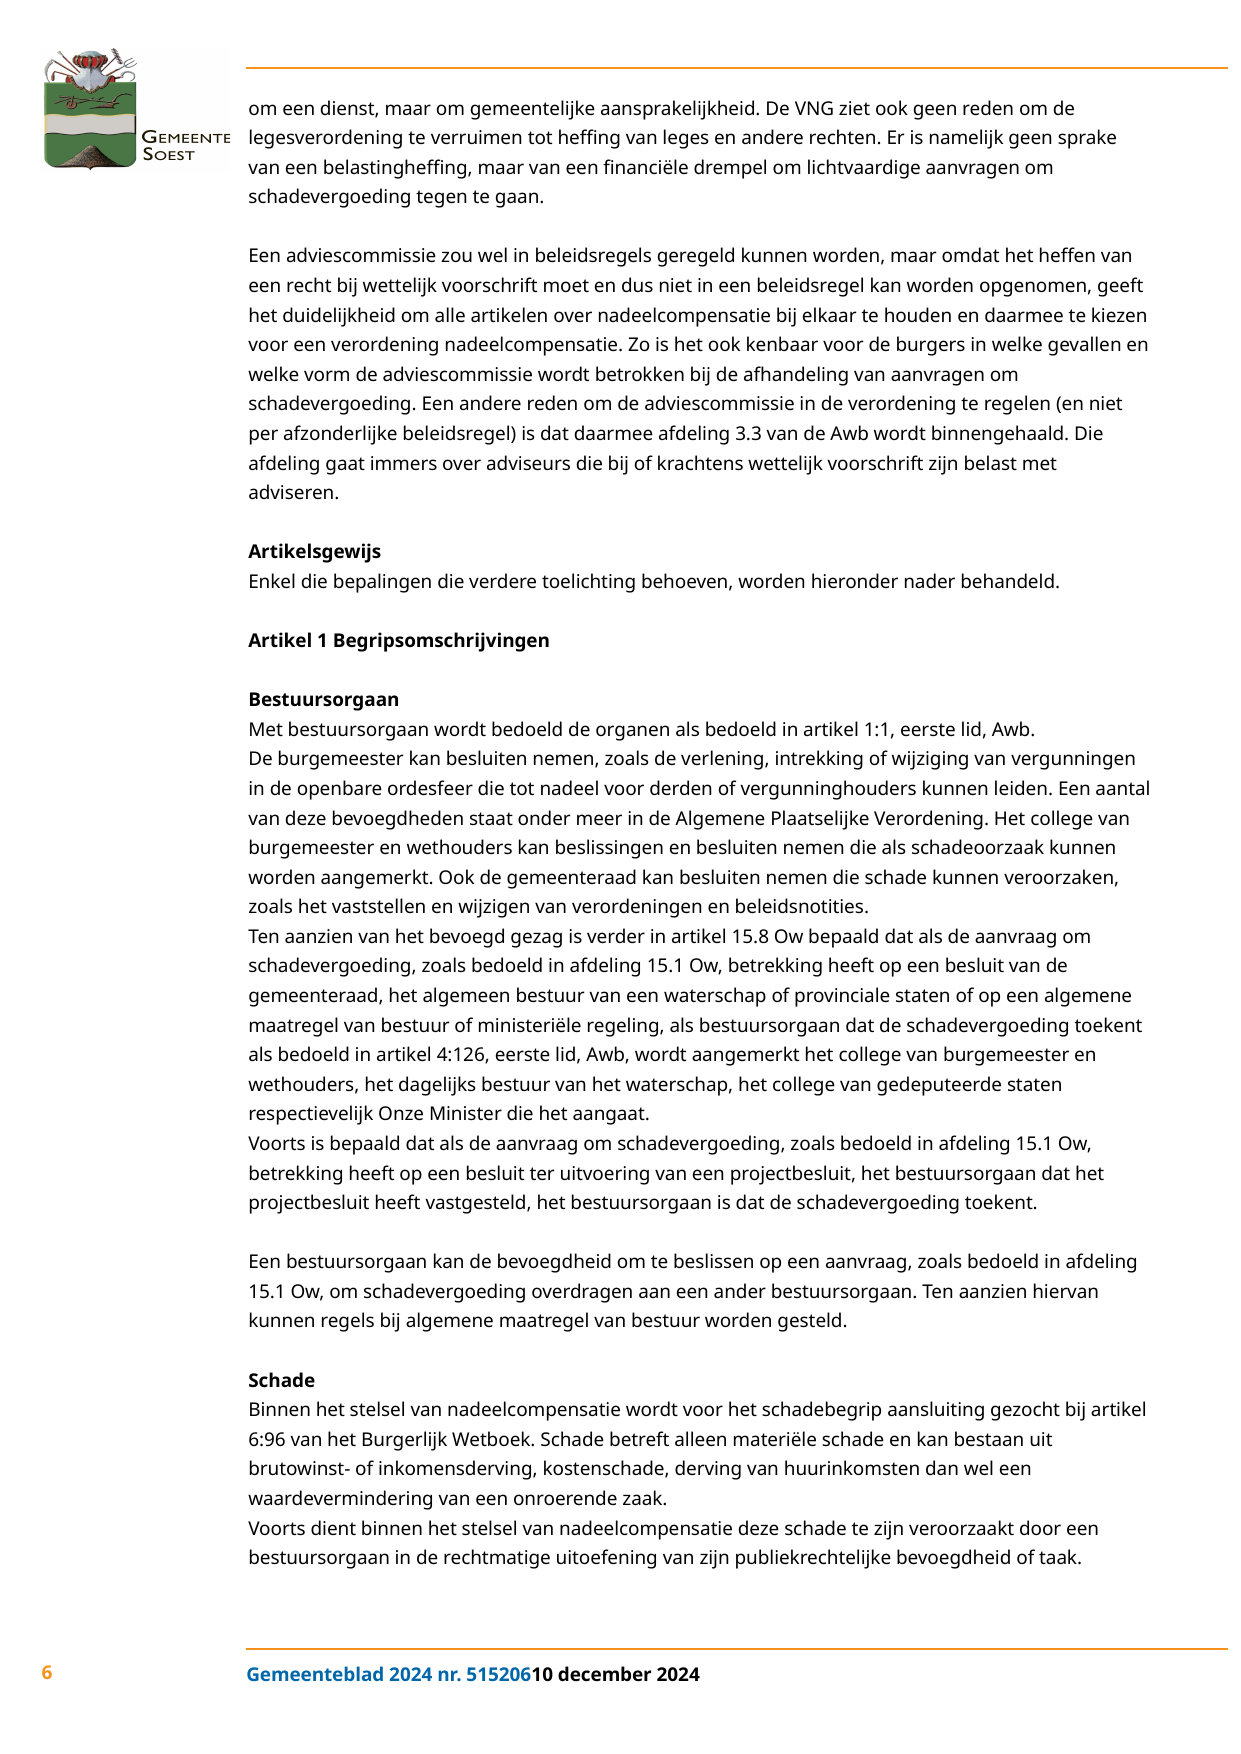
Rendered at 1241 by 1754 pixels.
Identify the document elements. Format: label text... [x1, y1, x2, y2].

text Artikel 1 Begripsomschrijvingen [248, 627, 1152, 653]
text Enkel die bepalingen die verdere toelichting behoeven, worden hieronder nader behandeld. [248, 568, 1152, 594]
text Een adviescommissie zou wel in beleidsregels geregeld kunnen worden, maar omdat het heffen van een recht bij wettelijk voorschrift moet en dus niet in een beleidsregel kan worden opgenomen, geeft het duidelijkheid om alle artikelen over nadeelcompensatie bij elkaar te houden en daarmee te kiezen voor een verordening nadeelcompensatie. Zo is het ook kenbaar voor de burgers in welke gevallen en welke vorm de adviescommissie wordt betrokken bij de afhandeling van aanvragen om schadevergoeding. Een andere reden om de adviescommissie in de verordening te regelen (en niet per afzonderlijke beleidsregel) is dat daarmee afdeling 3.3 van de Awb wordt binnengehaald. Die afdeling gaat immers over adviseurs die bij of krachtens wettelijk voorschrift zijn belast met adviseren. [248, 243, 1152, 505]
text Bestuursorgaan [248, 686, 1152, 712]
picture [41, 47, 231, 172]
text Voorts is bepaald dat als de aanvraag om schadevergoeding, zoals bedoeld in afdeling 15.1 Ow, betrekking heeft op een besluit ter uitvoering van een projectbesluit, het bestuursorgaan dat het projectbesluit heeft vastgesteld, het bestuursorgaan is dat de schadevergoeding toekent. [248, 1130, 1152, 1215]
text Met bestuursorgaan wordt bedoeld de organen als bedoeld in artikel 1:1, eerste lid, Awb. [248, 716, 1152, 742]
text Artikelsgewijs [248, 538, 1152, 564]
text Schade [248, 1367, 1152, 1393]
text Ten aanzien van het bevoegd gezag is verder in artikel 15.8 Ow bepaald dat als de aanvraag om schadevergoeding, zoals bedoeld in afdeling 15.1 Ow, betrekking heeft op een besluit van de gemeenteraad, het algemeen bestuur van een waterschap of provinciale staten of op een algemene maatregel van bestuur of ministeriële regeling, als bestuursorgaan dat de schadevergoeding toekent als bedoeld in artikel 4:126, eerste lid, Awb, wordt aangemerkt het college van burgemeester en wethouders, het dagelijks bestuur van het waterschap, het college van gedeputeerde staten respectievelijk Onze Minister die het aangaat. [248, 923, 1152, 1126]
text om een dienst, maar om gemeentelijke aansprakelijkheid. De VNG ziet ook geen reden om de legesverordening te verruimen tot heffing van leges en andere rechten. Er is namelijk geen sprake van een belastingheffing, maar van een financiële drempel om lichtvaardige aanvragen om schadevergoeding tegen te gaan. [248, 95, 1152, 209]
text Een bestuursorgaan kan de bevoegdheid om te beslissen op een aanvraag, zoals bedoeld in afdeling 15.1 Ow, om schadevergoeding overdragen aan een ander bestuursorgaan. Ten aanzien hiervan kunnen regels bij algemene maatregel van bestuur worden gesteld. [248, 1248, 1152, 1333]
text De burgemeester kan besluiten nemen, zoals de verlening, intrekking of wijziging van vergunningen in de openbare ordesfeer die tot nadeel voor derden of vergunninghouders kunnen leiden. Een aantal van deze bevoegdheden staat onder meer in de Algemene Plaatselijke Verordening. Het college van burgemeester en wethouders kan beslissingen en besluiten nemen die als schadeoorzaak kunnen worden aangemerkt. Ook de gemeenteraad kan besluiten nemen die schade kunnen veroorzaken, zoals het vaststellen en wijzigen van verordeningen en beleidsnotities. [248, 746, 1152, 919]
text Voorts dient binnen het stelsel van nadeelcompensatie deze schade te zijn veroorzaakt door een bestuursorgaan in de rechtmatige uitoefening van zijn publiekrechtelijke bevoegdheid of taak. [248, 1515, 1152, 1570]
text Binnen het stelsel van nadeelcompensatie wordt voor het schadebegrip aansluiting gezocht bij artikel 6:96 van het Burgerlijk Wetboek. Schade betreft alleen materiële schade en kan bestaan uit brutowinst- of inkomensderving, kostenschade, derving van huurinkomsten dan wel een waardevermindering van een onroerende zaak. [248, 1396, 1152, 1511]
